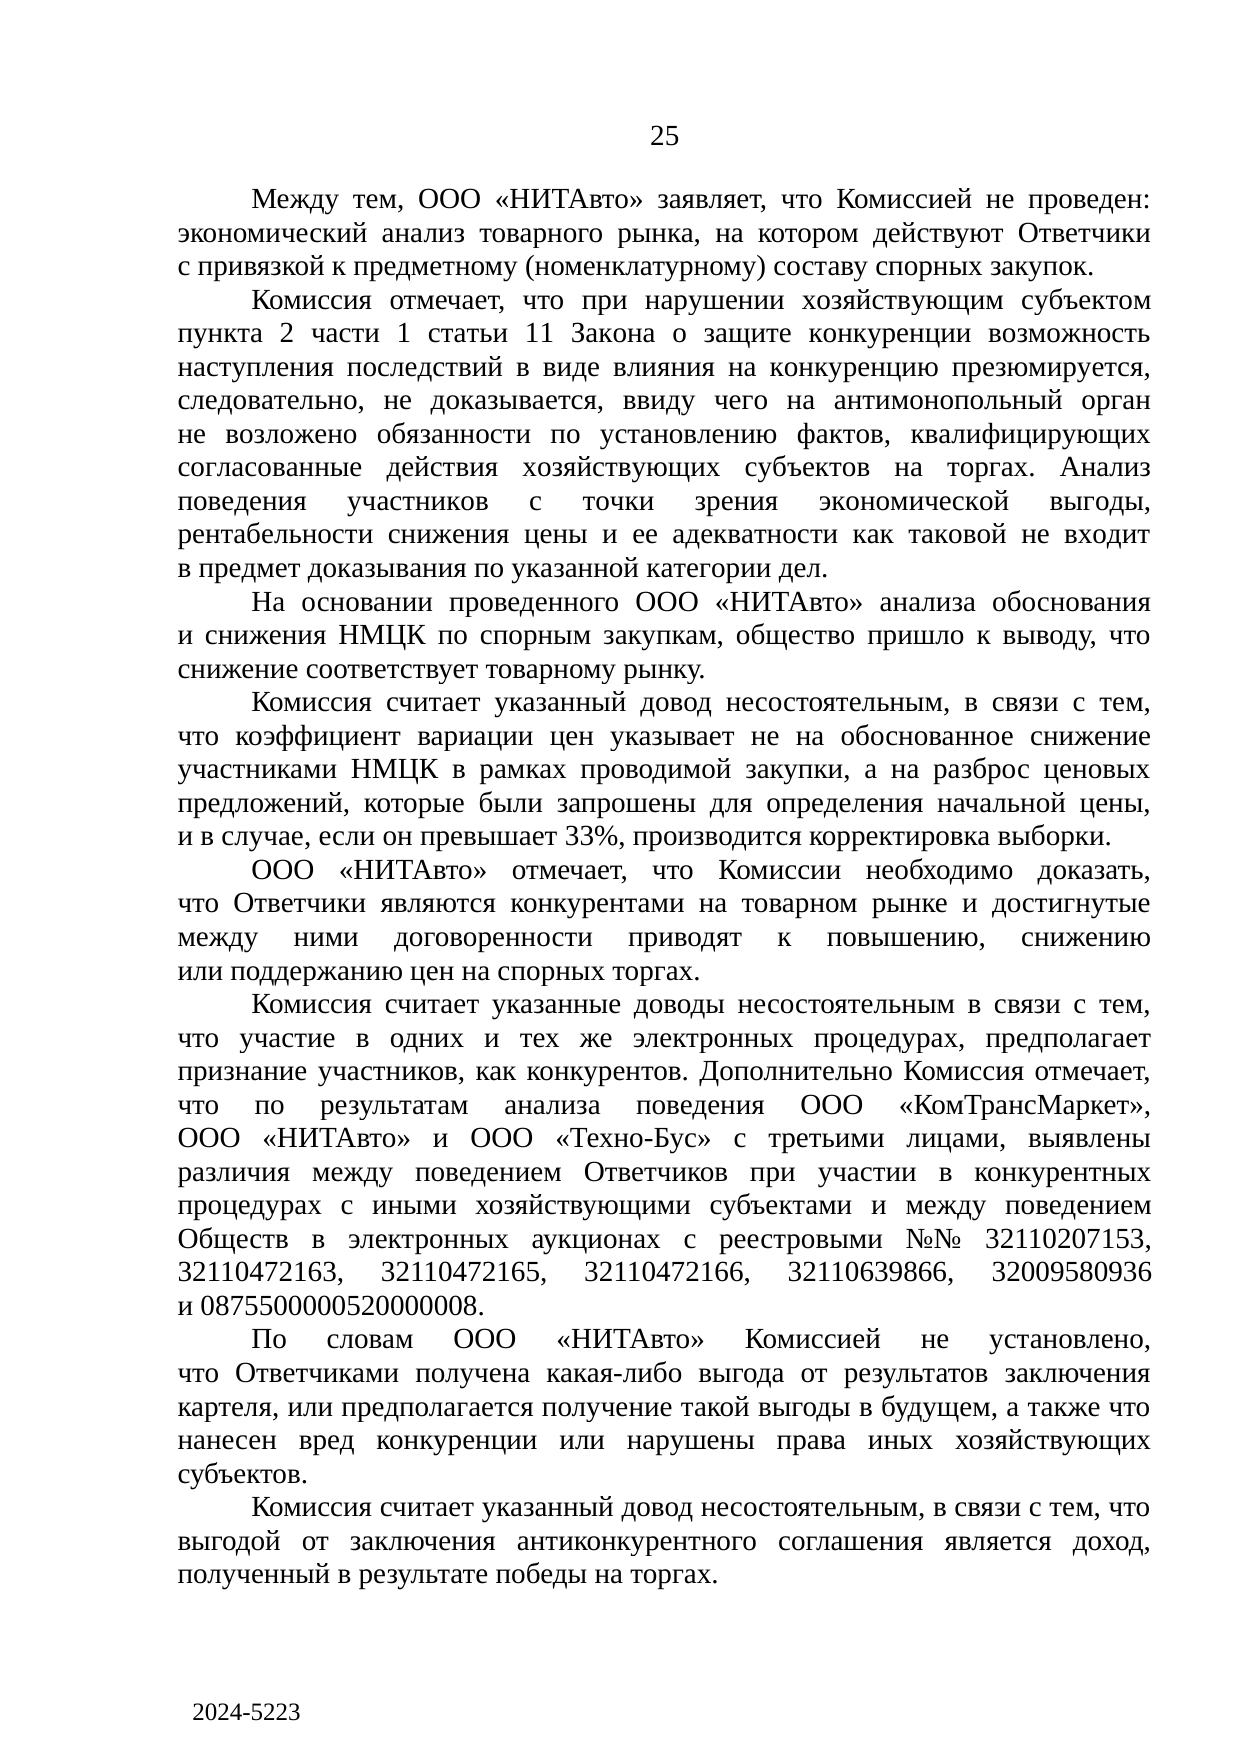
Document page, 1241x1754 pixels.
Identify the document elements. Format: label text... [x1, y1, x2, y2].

text На основании проведенного ООО «НИТАвто» анализа обоснования и снижения НМЦК по спорным закупкам, общество пришло к выводу, что снижение соответствует товарному рынку. [177, 584, 1152, 684]
text Комиссия считает указанные доводы несостоятельным в связи с тем, что участие в одних и тех же электронных процедурах, предполагает признание участников, как конкурентов. Дополнительно Комиссия отмечает, что по результатам анализа поведения ООО «КомТрансМаркет», ООО «НИТАвто» и ООО «Техно-Бус» с третьими лицами, выявлены различия между поведением Ответчиков при участии в конкурентных процедурах с иными хозяйствующими субъектами и между поведением Обществ в электронных аукционах с реестровыми №№ 32110207153, 32110472163, 32110472165, 32110472166, 32110639866, 32009580936 и 0875500000520000008. [177, 986, 1152, 1322]
text По словам ООО «НИТАвто» Комиссией не установлено, что Ответчиками получена какая-либо выгода от результатов заключения картеля, или предполагается получение такой выгоды в будущем, а также что нанесен вред конкуренции или нарушены права иных хозяйствующих субъектов. [177, 1322, 1152, 1489]
text Комиссия отмечает, что при нарушении хозяйствующим субъектом пункта 2 части 1 статьи 11 Закона о защите конкуренции возможность наступления последствий в виде влияния на конкуренцию презюмируется, следовательно, не доказывается, ввиду чего на антимонопольный орган не возложено обязанности по установлению фактов, квалифицирующих согласованные действия хозяйствующих субъектов на торгах. Анализ поведения участников с точки зрения экономической выгоды, рентабельности снижения цены и ее адекватности как таковой не входит в предмет доказывания по указанной категории дел. [177, 282, 1152, 584]
text Между тем, ООО «НИТАвто» заявляет, что Комиссией не проведен: экономический анализ товарного рынка, на котором действуют Ответчики с привязкой к предметному (номенклатурному) составу спорных закупок. [177, 181, 1152, 282]
text Комиссия считает указанный довод несостоятельным, в связи с тем, что коэффициент вариации цен указывает не на обоснованное снижение участниками НМЦК в рамках проводимой закупки, а на разброс ценовых предложений, которые были запрошены для определения начальной цены, и в случае, если он превышает 33%, производится корректировка выборки. [177, 684, 1152, 852]
text Комиссия считает указанный довод несостоятельным, в связи с тем, что выгодой от заключения антиконкурентного соглашения является доход, полученный в результате победы на торгах. [177, 1489, 1152, 1590]
text ООО «НИТАвто» отмечает, что Комиссии необходимо доказать, что Ответчики являются конкурентами на товарном рынке и достигнутые между ними договоренности приводят к повышению, снижению или поддержанию цен на спорных торгах. [177, 852, 1152, 986]
